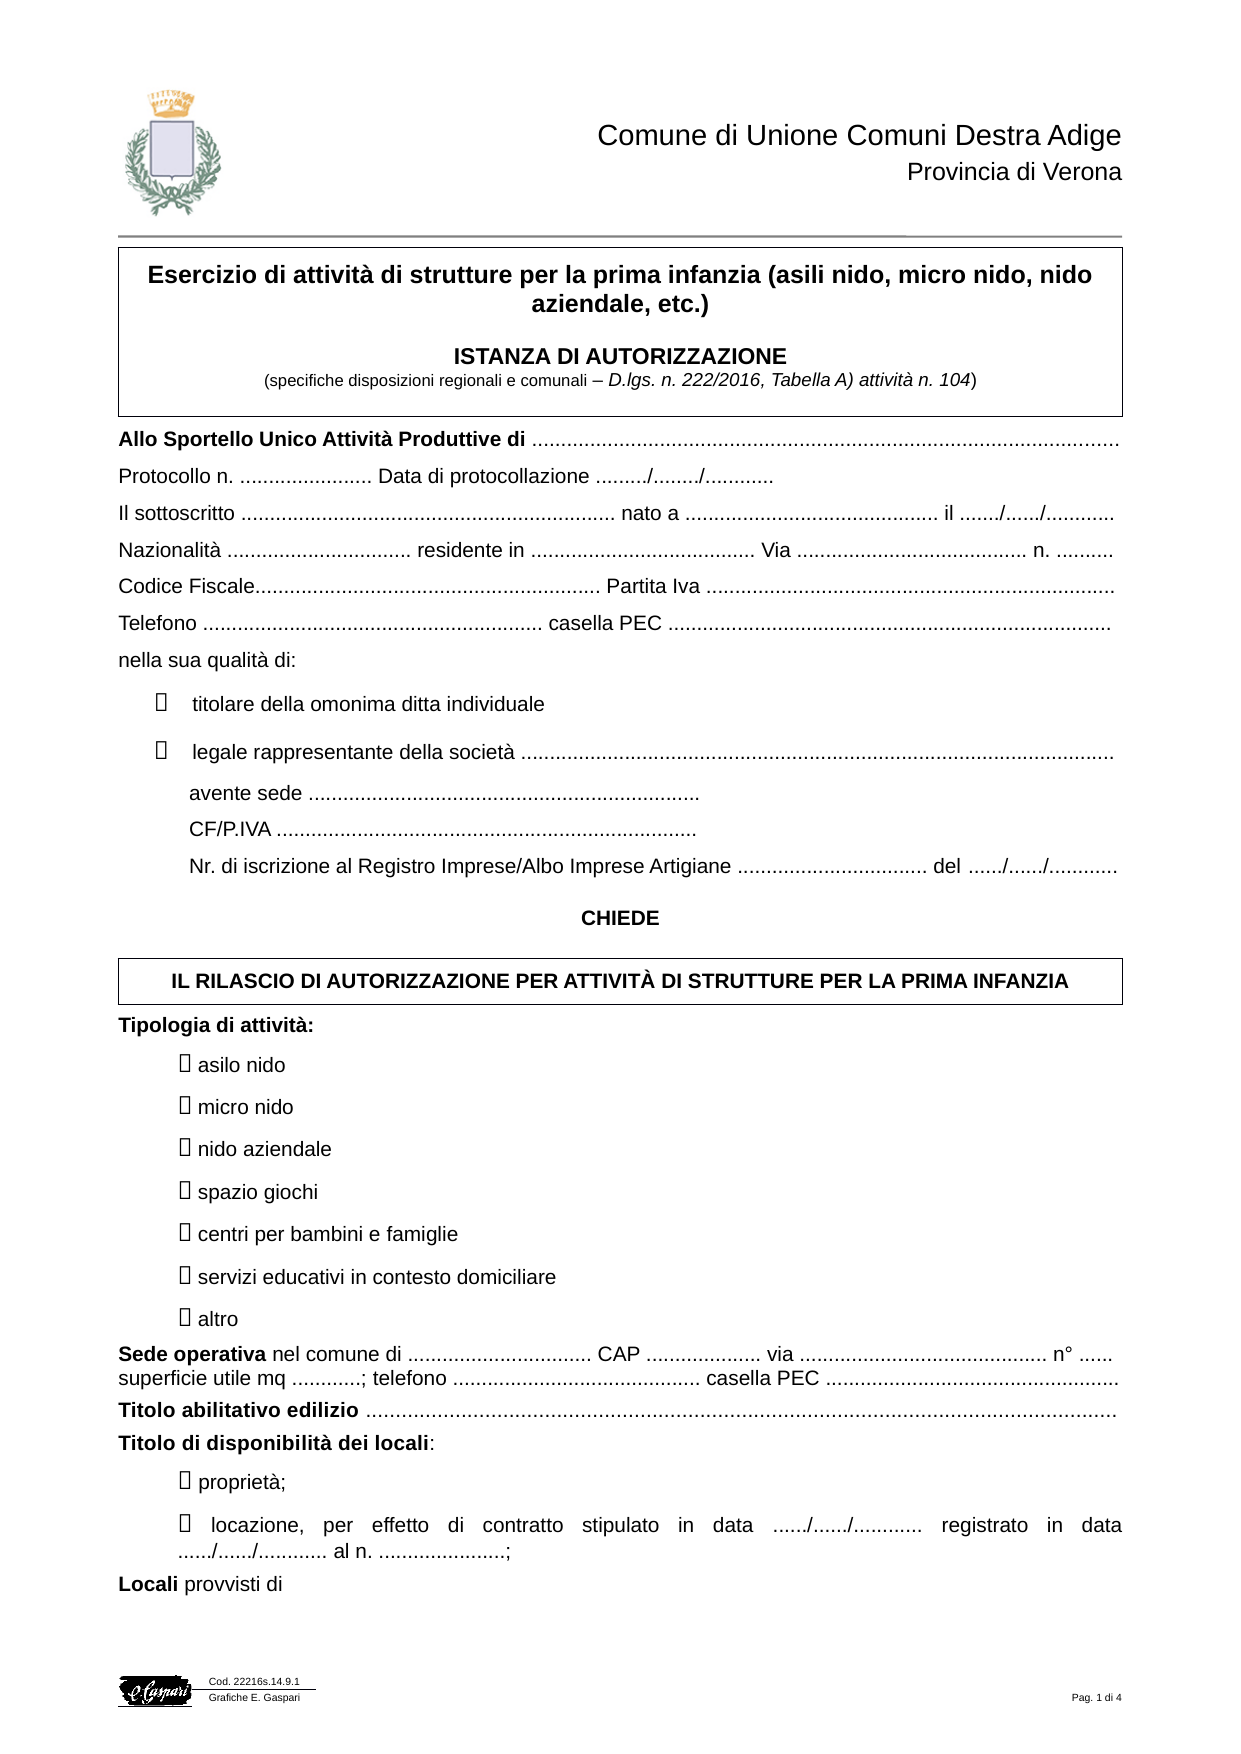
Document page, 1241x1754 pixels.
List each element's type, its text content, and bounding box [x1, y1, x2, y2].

table_header Esercizio di attività di strutture per la prima infanzia (asili nido, micro nido, nido aziendale, etc.) ISTANZA DI AUTORIZZAZIONE (specifiche disposizioni regionali e comunali – D.lgs. n. 222/2016, Tabella A) attività n. 104) [119, 248, 1122, 416]
text Telefono ........................................................... casella PEC ............................................................................. [118, 611, 1122, 635]
text  centri per bambini e famiglie [177, 1215, 1122, 1249]
text  titolare della omonima ditta individuale [153, 685, 1122, 719]
text  locazione, per effetto di contratto stipulato in data ....../....../............ registrato in data ....../....../............ al n. ......................; [177, 1505, 1122, 1563]
text CF/P.IVA ......................................................................... [189, 817, 1122, 841]
text avente sede .................................................................... [189, 780, 1122, 804]
text  legale rappresentante della società ....................................................................................................... [153, 732, 1122, 767]
text  altro [177, 1300, 1122, 1334]
text  proprietà; [177, 1463, 1122, 1497]
text CHIEDE [118, 906, 1122, 930]
text  servizi educativi in contesto domiciliare [177, 1257, 1122, 1291]
text nella sua qualità di: [118, 648, 1122, 672]
text Il sottoscritto ................................................................. nato a ............................................ il ......./....../............ [118, 501, 1122, 525]
text  asilo nido [177, 1045, 1122, 1079]
text Comune di Unione Comuni Destra Adige [224, 118, 1122, 152]
text Protocollo n. ....................... Data di protocollazione ........./......../............ [118, 464, 1122, 488]
text  nido aziendale [177, 1130, 1122, 1164]
picture [118, 1674, 192, 1706]
text Provincia di Verona [224, 157, 1122, 185]
text  spazio giochi [177, 1172, 1122, 1207]
text Sede operativa nel comune di ................................ CAP .................... via ........................................... n° ...... superficie utile mq ............; telefono ........................................... casella PEC ................................................... [118, 1342, 1122, 1390]
text Titolo di disponibilità dei locali: [118, 1431, 1122, 1454]
picture [122, 87, 224, 219]
text Nazionalità ................................ residente in ....................................... Via ........................................ n. .......... [118, 538, 1122, 562]
text  micro nido [177, 1088, 1122, 1122]
table_header IL RILASCIO DI AUTORIZZAZIONE PER ATTIVITÀ DI STRUTTURE PER LA PRIMA INFANZIA [119, 959, 1122, 1004]
text Tipologia di attività: [118, 1013, 1122, 1037]
text Nr. di iscrizione al Registro Imprese/Albo Imprese Artigiane ................................. del ....../....../............ [189, 854, 1122, 878]
text Allo Sportello Unico Attività Produttive di [118, 427, 1122, 451]
text Locali provvisti di [118, 1572, 1122, 1596]
text Titolo abilitativo edilizio .............................................................................................................................. [118, 1398, 1122, 1422]
text Codice Fiscale............................................................ Partita Iva ....................................................................... [118, 574, 1122, 598]
